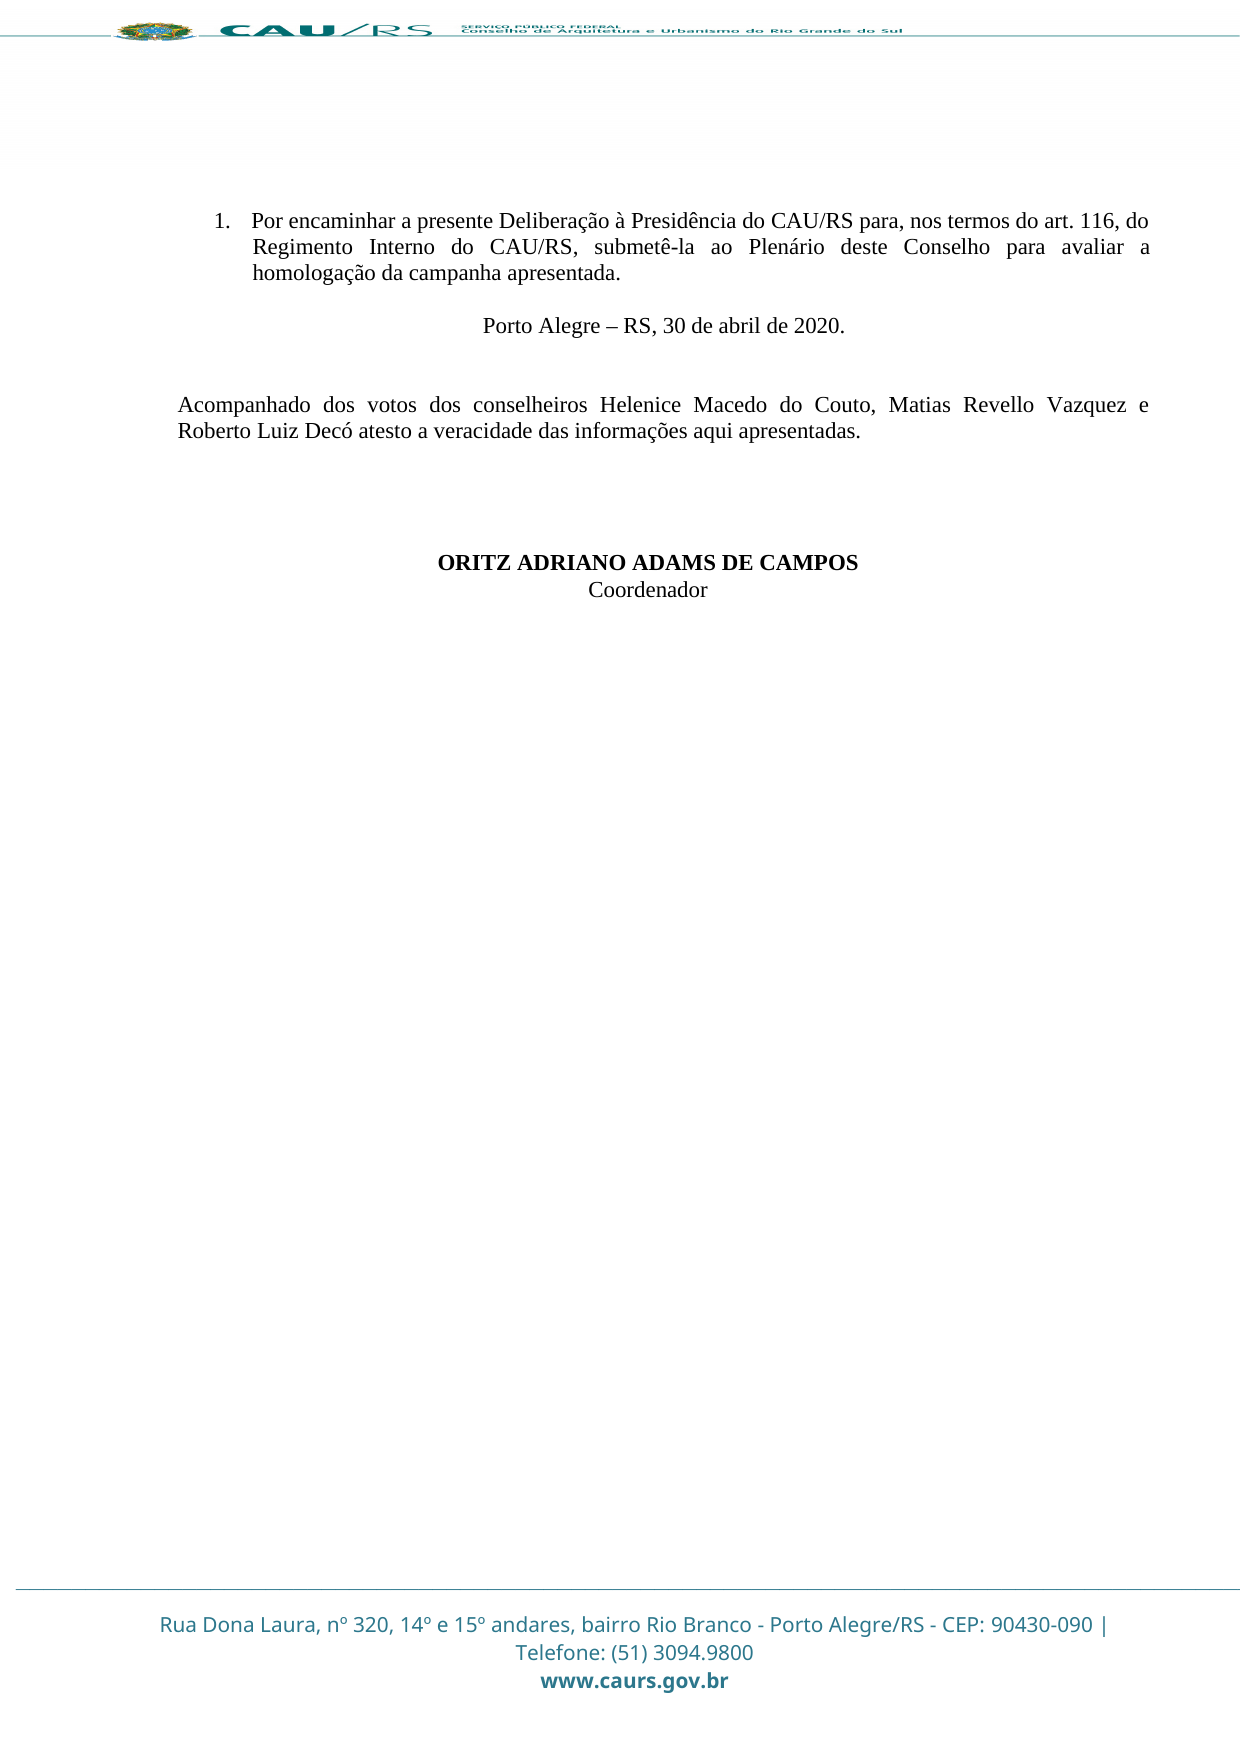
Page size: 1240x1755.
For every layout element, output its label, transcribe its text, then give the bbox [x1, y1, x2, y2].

text Acompanhado dos votos dos conselheiros Helenice Macedo do Couto, Matias Revello Vazquez e Roberto Luiz Decó atesto a veracidade das informações aqui apresentadas. [177, 391, 1151, 444]
text Porto Alegre – RS, 30 de abril de 2020. [177, 312, 1151, 338]
list Por encaminhar a presente Deliberação à Presidência do CAU/RS para, nos termos do art. 116, do Regimento Interno do CAU/RS, submetê-la ao Plenário deste Conselho para avaliar a homologação da campanha apresentada. [213, 207, 1151, 286]
table_header ORITZ ADRIANO ADAMS DE CAMPOS Coordenador [177, 549, 1119, 602]
